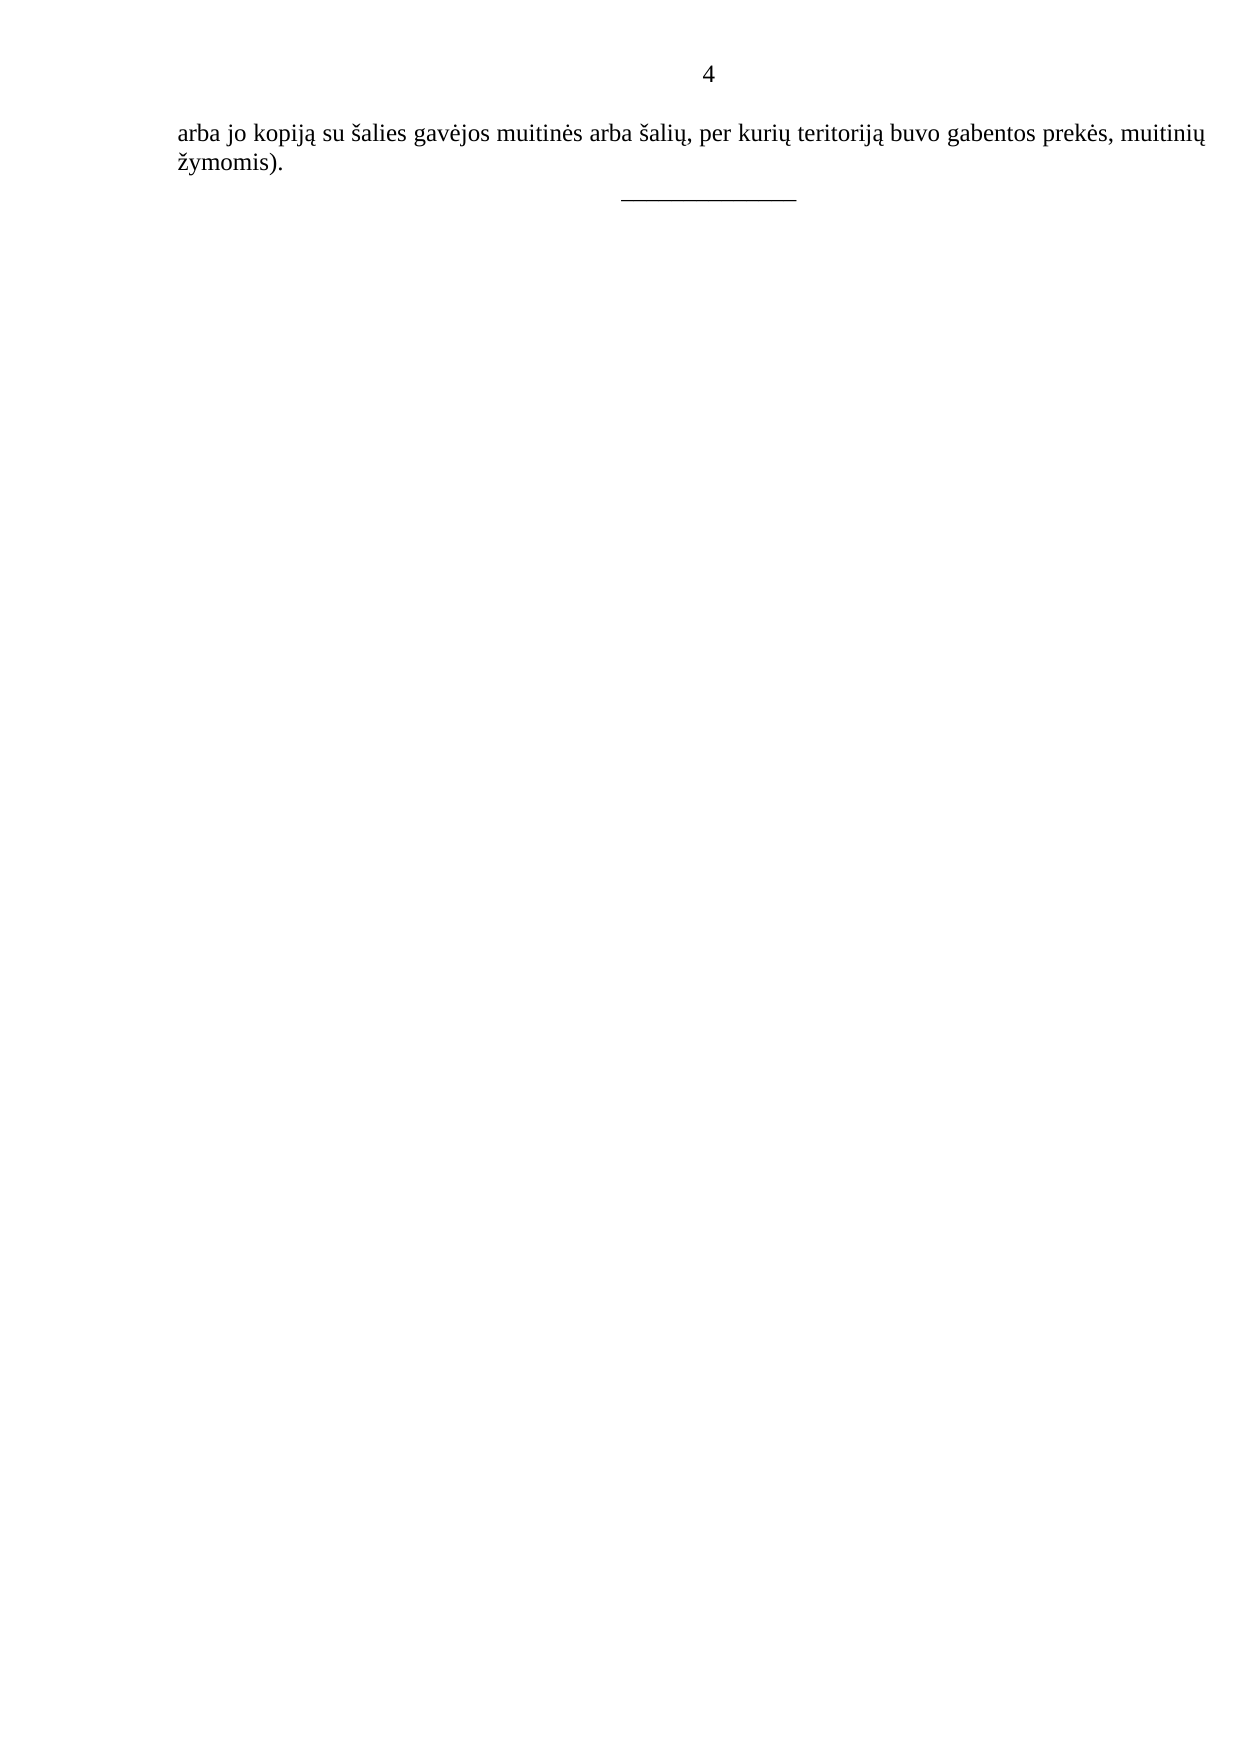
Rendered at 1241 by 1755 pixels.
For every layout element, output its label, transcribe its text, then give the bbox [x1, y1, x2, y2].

text arba jo kopiją su šalies gavėjos muitinės arba šalių, per kurių teritoriją buvo gabentos prekės, muitinių žymomis). [177, 118, 1207, 176]
text ______________ [177, 176, 1240, 204]
